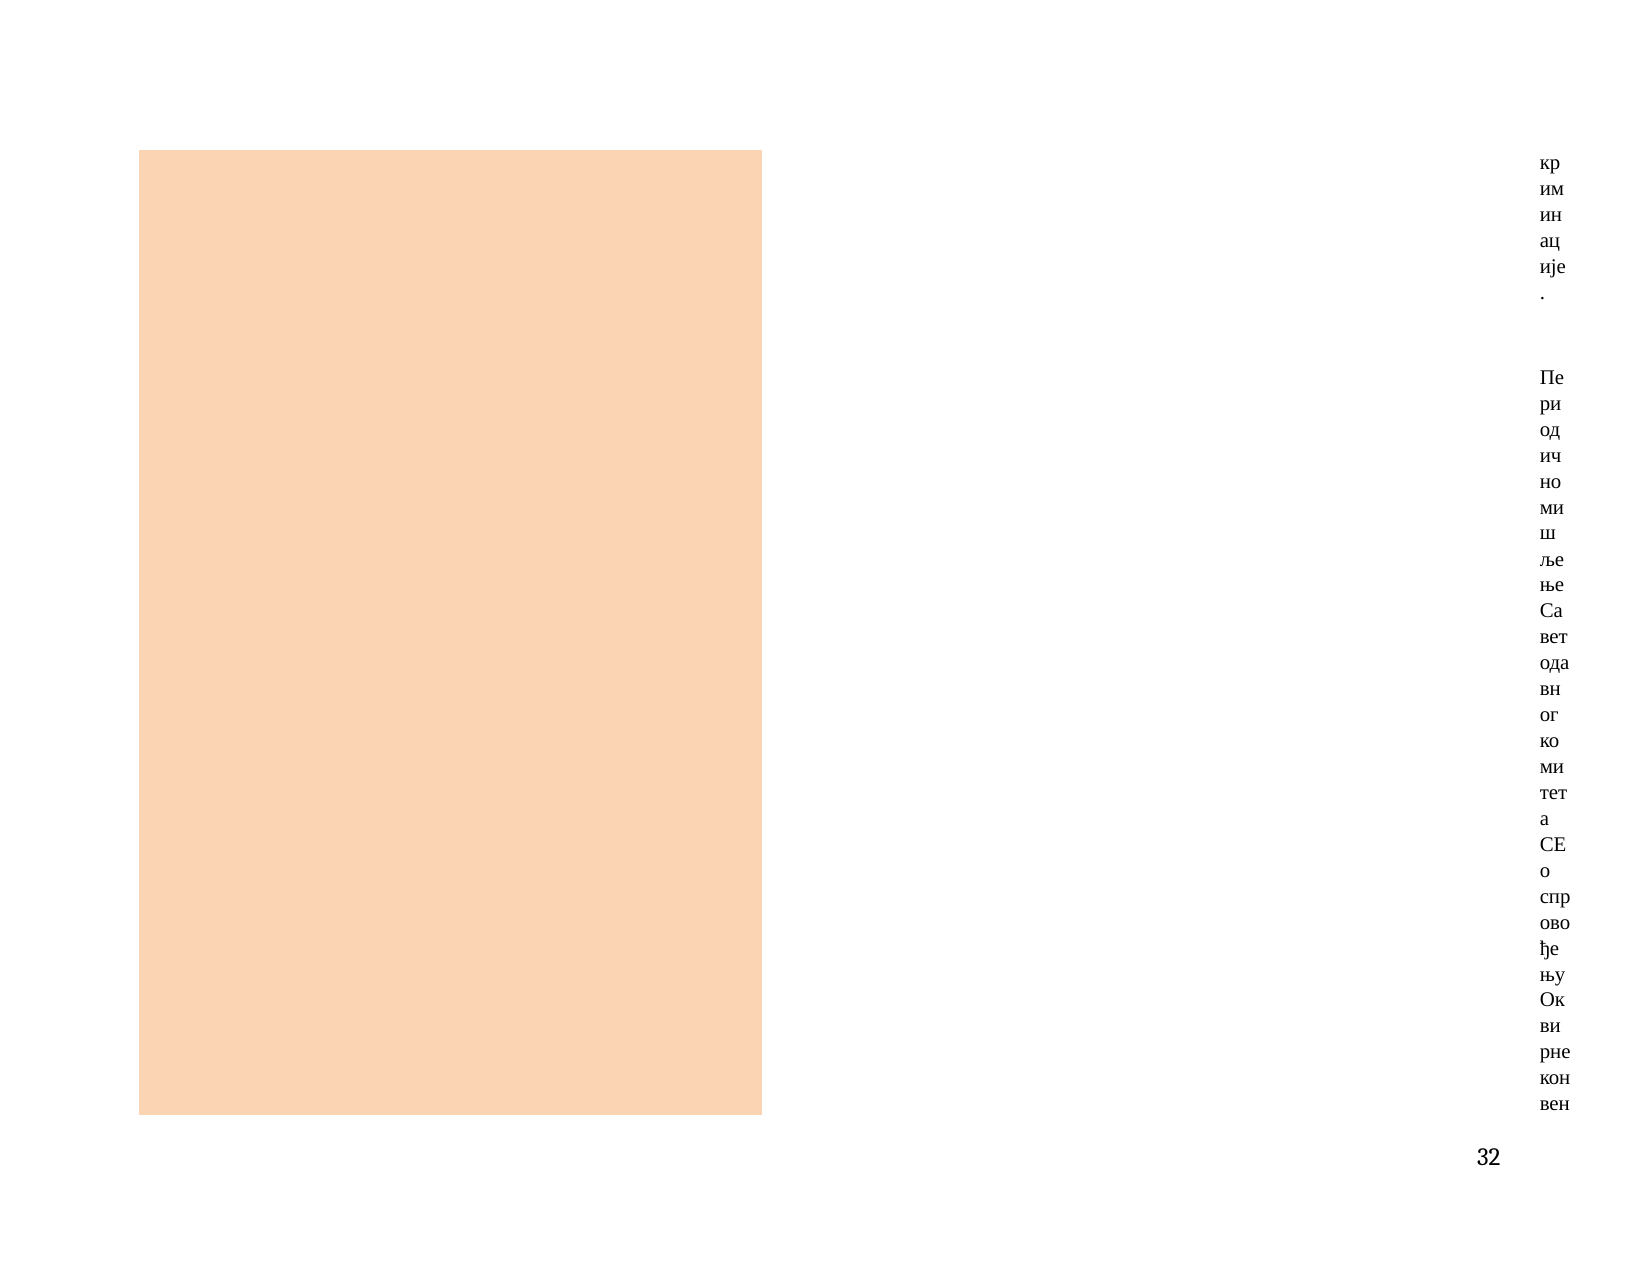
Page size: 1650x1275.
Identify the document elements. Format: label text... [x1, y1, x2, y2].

table_cell [971, 150, 1528, 1115]
table_cell [139, 150, 762, 1115]
table_cell [762, 150, 971, 1115]
table_cell криминације. Периодично мишљење Саветодавног комитета СЕ о спровођењу Оквирне конвен [1528, 150, 1582, 1115]
